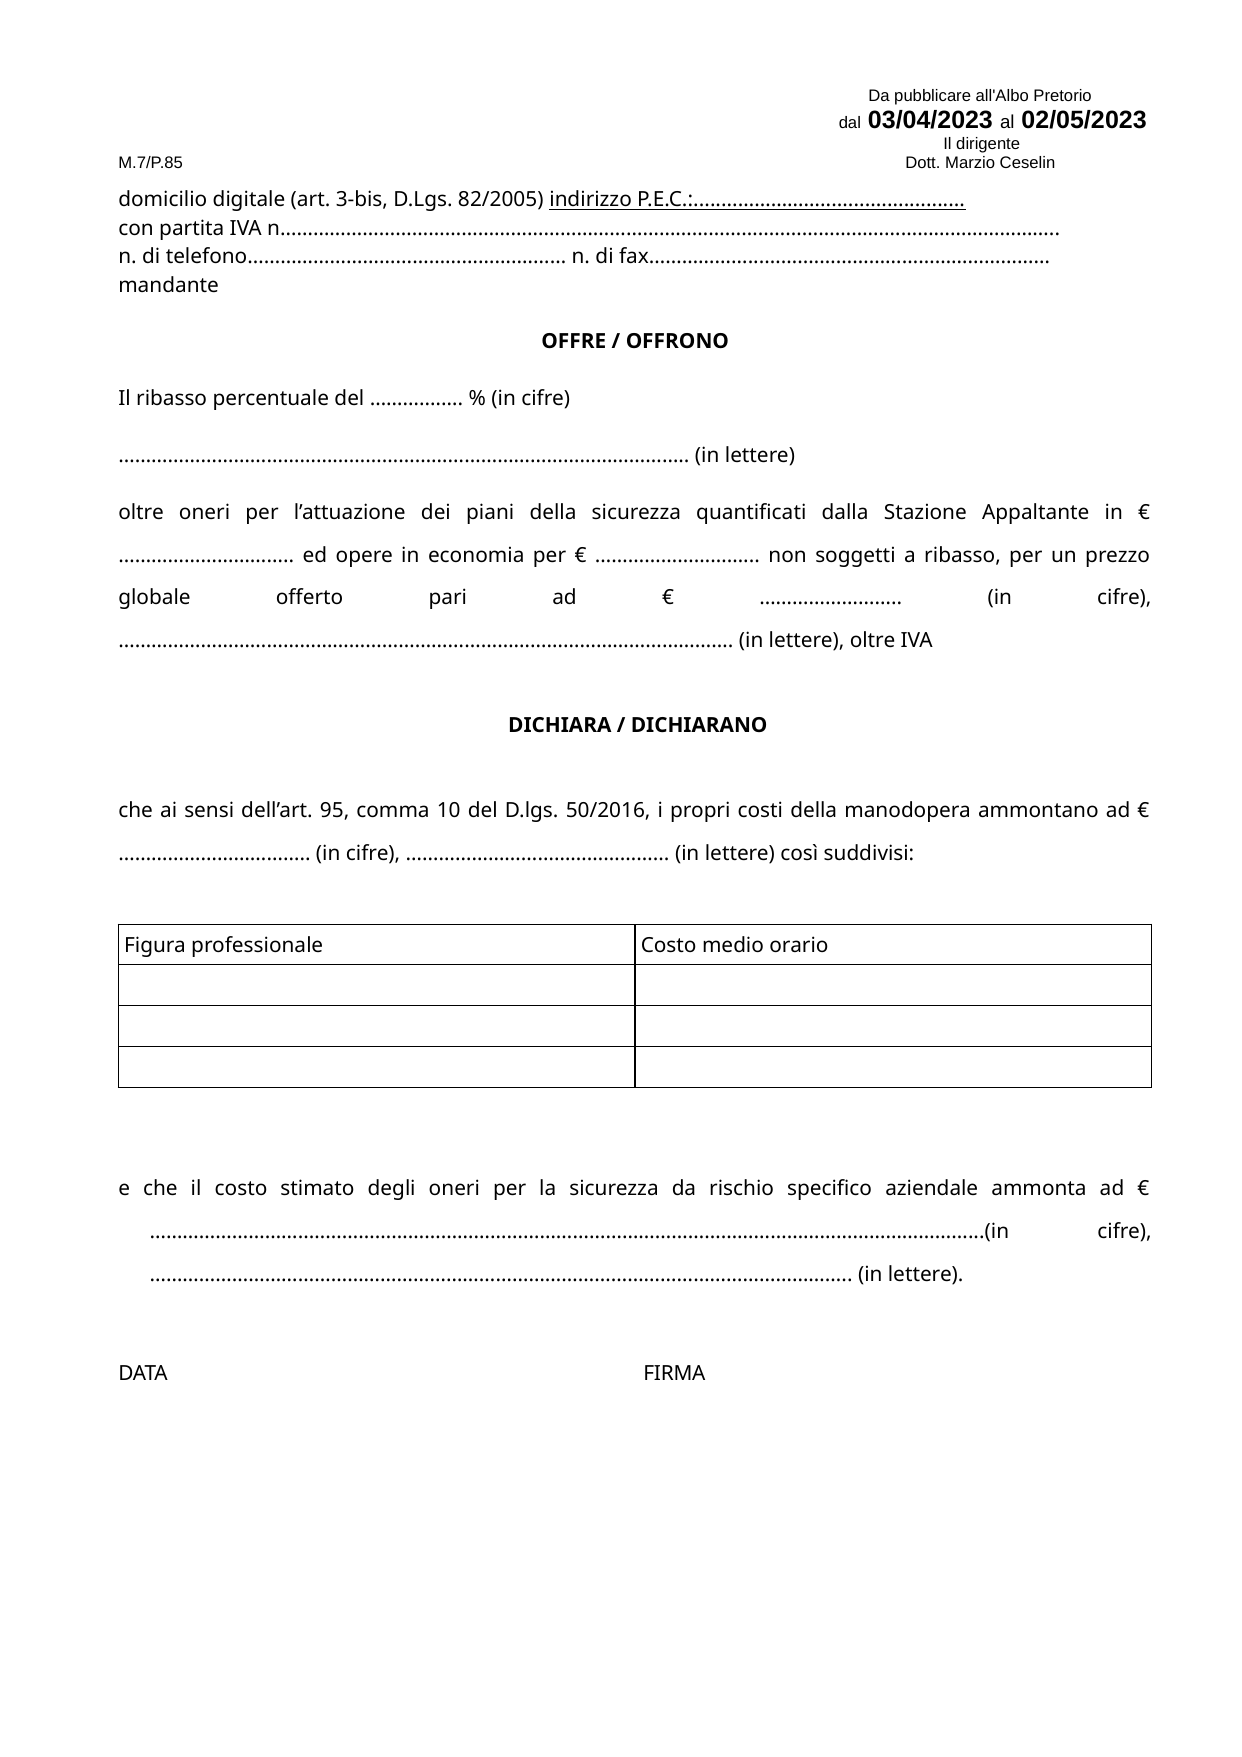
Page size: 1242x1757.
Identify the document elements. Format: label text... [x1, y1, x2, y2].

table_cell [636, 1047, 1151, 1087]
text che ai sensi dell’art. 95, comma 10 del D.lgs. 50/2016, i propri costi della manodopera ammontano ad € …………………………….. (in cifre), ………………………………………... (in lettere) così suddivisi: [118, 796, 1152, 867]
text mandante [118, 270, 1152, 298]
table_header Figura professionale [119, 925, 634, 964]
table_cell [119, 965, 634, 1005]
text DICHIARA / DICHIARANO [118, 710, 1152, 739]
text ………………………………………………………………………………………….. (in lettere) [118, 440, 1152, 469]
table_header Costo medio orario [636, 925, 1151, 964]
text e che il costo stimato degli oneri per la sicurezza da rischio specifico aziendale ammonta ad € ………………………..…………………………………………………………………………………………………………...(in cifre), ……………………………………………………………………………………………………………….. (in lettere). [118, 1173, 1152, 1287]
text domicilio digitale (art. 3-bis, D.Lgs. 82/2005) indirizzo P.E.C.:........…………….......................... [118, 184, 1152, 213]
table_cell [119, 1047, 634, 1087]
table_cell [636, 965, 1151, 1005]
text DATA FIRMA [118, 1358, 1152, 1387]
text oltre oneri per l’attuazione dei piani della sicurezza quantificati dalla Stazione Appaltante in € ………………………….. ed opere in economia per € ………………………... non soggetti a ribasso, per un prezzo globale offerto pari ad € …………………….. (in cifre), …………………………………………………………………………………………………. (in lettere), oltre IVA [118, 497, 1152, 653]
text n. di telefono………………………...……………….……… n. di fax………………...…….……………………………………… [118, 241, 1152, 270]
text Il ribasso percentuale del ……….……. % (in cifre) [118, 383, 1152, 412]
table_cell [119, 1006, 634, 1046]
table_cell [636, 1006, 1151, 1046]
text OFFRE / OFFRONO [118, 327, 1152, 355]
text con partita IVA n……………………………………………………………………………..…………………………………………….. [118, 213, 1152, 241]
